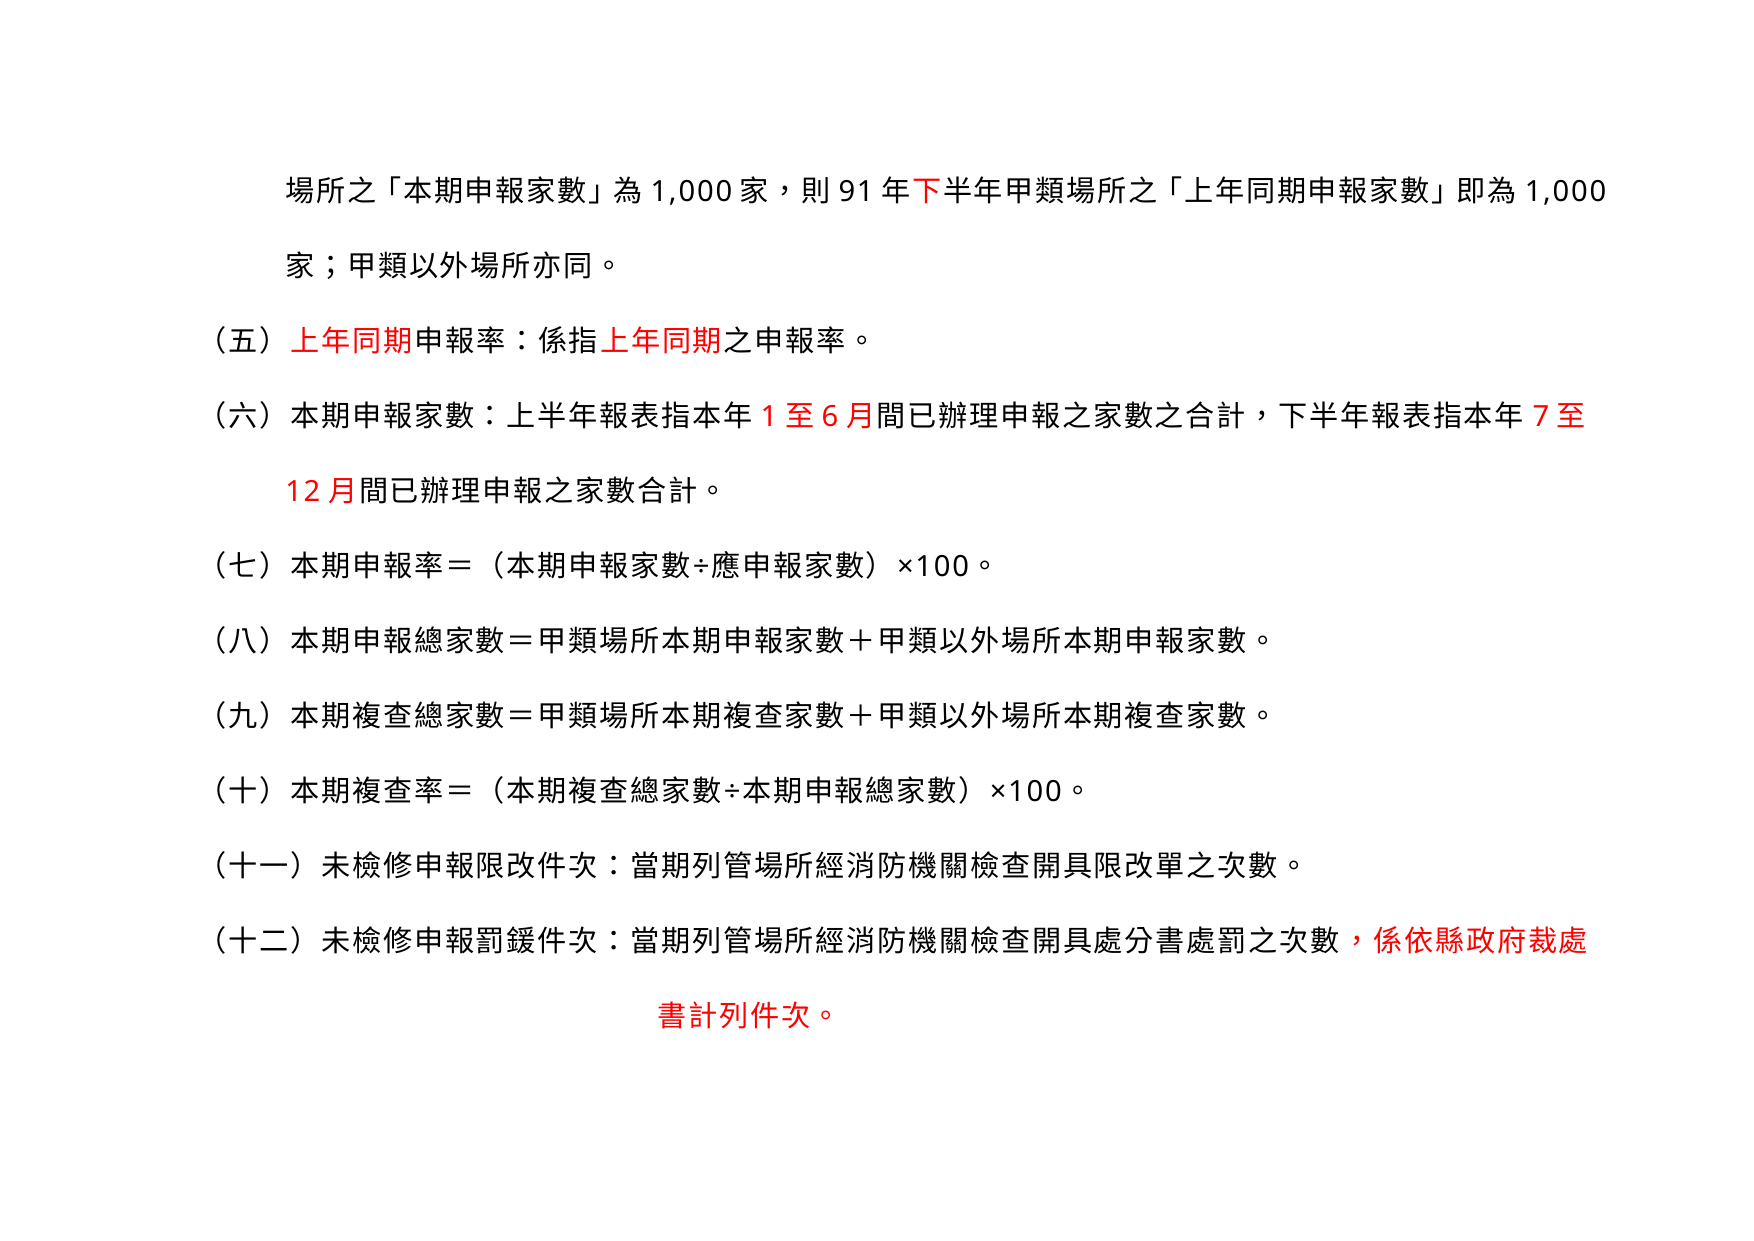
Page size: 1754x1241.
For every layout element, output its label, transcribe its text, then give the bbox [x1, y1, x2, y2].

text （九）本期複查總家數＝甲類場所本期複查家數＋甲類以外場所本期複查家數。 [198, 676, 1606, 751]
text （七）本期申報率＝（本期申報家數÷應申報家數）×100。 [198, 526, 1606, 601]
text 場所之「本期申報家數」為1,000家，則91年下半年甲類場所之「上年同期申報家數」即為1,000家；甲類以外場所亦同。 [198, 151, 1606, 301]
text （十二）未檢修申報罰鍰件次：當期列管場所經消防機關檢查開具處分書處罰之次數，係依縣政府裁處書計列件次。 [198, 901, 1606, 1051]
text （八）本期申報總家數＝甲類場所本期申報家數＋甲類以外場所本期申報家數。 [198, 601, 1606, 676]
text （五）上年同期申報率：係指上年同期之申報率。 [198, 301, 1606, 376]
text （六）本期申報家數：上半年報表指本年1至6月間已辦理申報之家數之合計，下半年報表指本年7至12月間已辦理申報之家數合計。 [198, 376, 1606, 526]
text （十一）未檢修申報限改件次：當期列管場所經消防機關檢查開具限改單之次數。 [198, 826, 1606, 901]
text （十）本期複查率＝（本期複查總家數÷本期申報總家數）×100。 [198, 751, 1606, 826]
